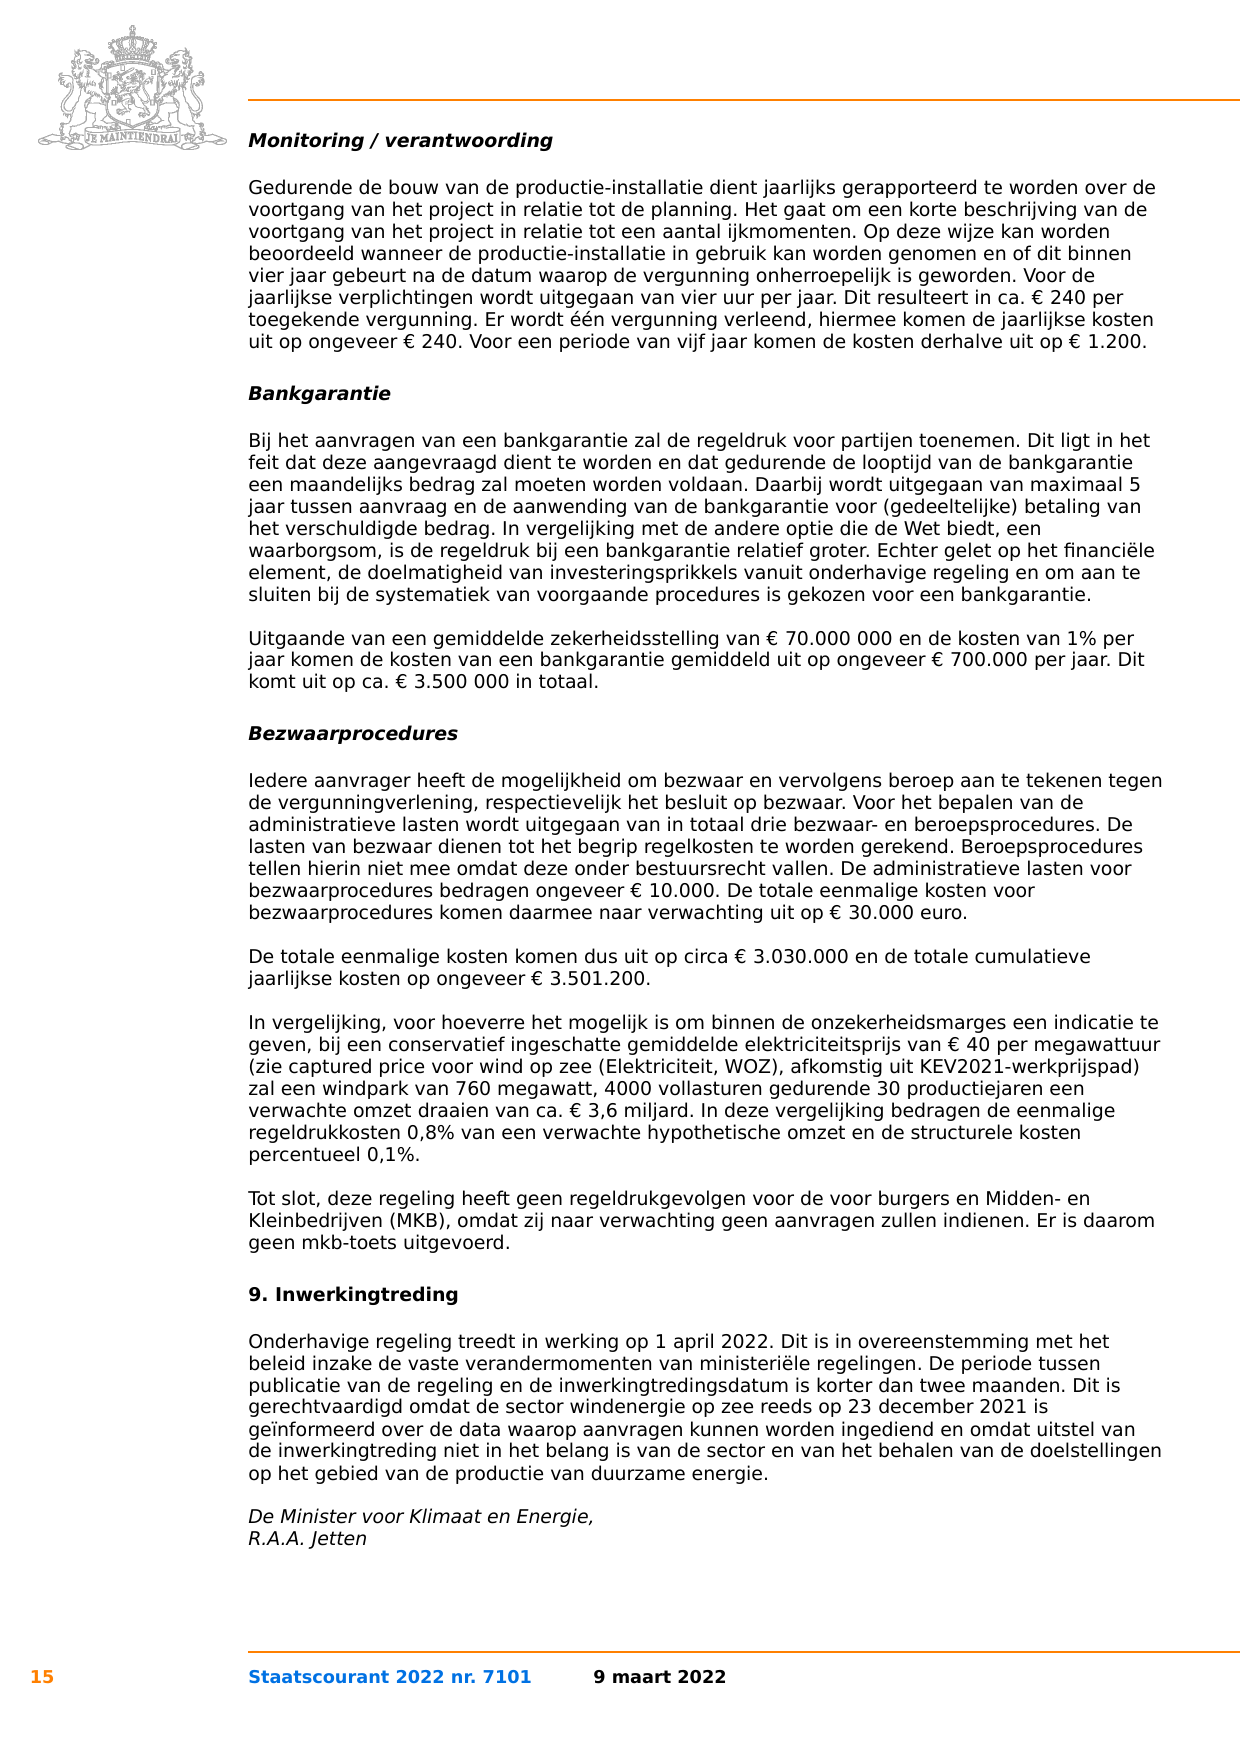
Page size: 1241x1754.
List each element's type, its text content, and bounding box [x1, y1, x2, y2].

picture [38, 25, 227, 150]
text Iedere aanvrager heeft de mogelijkheid om bezwaar en vervolgens beroep aan te tekenen tegen de vergunningverlening, respectievelijk het besluit op bezwaar. Voor het bepalen van de administratieve lasten wordt uitgegaan van in totaal drie bezwaar- en beroepsprocedures. De lasten van bezwaar dienen tot het begrip regelkosten te worden gerekend. Beroepsprocedures tellen hierin niet mee omdat deze onder bestuursrecht vallen. De administratieve lasten voor bezwaarprocedures bedragen ongeveer € 10.000. De totale eenmalige kosten voor bezwaarprocedures komen daarmee naar verwachting uit op € 30.000 euro. [248, 770, 1163, 924]
subtitle 9. Inwerkingtreding [248, 1283, 1163, 1306]
text De Minister voor Klimaat en Energie, R.A.A. Jetten [248, 1506, 1163, 1550]
text Onderhavige regeling treedt in werking op 1 april 2022. Dit is in overeenstemming met het beleid inzake de vaste verandermomenten van ministeriële regelingen. De periode tussen publicatie van de regeling en de inwerkingtredingsdatum is korter dan twee maanden. Dit is gerechtvaardigd omdat de sector windenergie op zee reeds op 23 december 2021 is geïnformeerd over de data waarop aanvragen kunnen worden ingediend en omdat uitstel van de inwerkingtreding niet in het belang is van de sector en van het behalen van de doelstellingen op het gebied van de productie van duurzame energie. [248, 1331, 1163, 1484]
subtitle Bankgarantie [248, 383, 1163, 405]
text Uitgaande van een gemiddelde zekerheidsstelling van € 70.000 000 en de kosten van 1% per jaar komen de kosten van een bankgarantie gemiddeld uit op ongeveer € 700.000 per jaar. Dit komt uit op ca. € 3.500 000 in totaal. [248, 627, 1163, 693]
subtitle Monitoring / verantwoording [248, 130, 1163, 152]
subtitle Bezwaarprocedures [248, 723, 1163, 745]
text Tot slot, deze regeling heeft geen regeldrukgevolgen voor de voor burgers en Midden- en Kleinbedrijven (MKB), omdat zij naar verwachting geen aanvragen zullen indienen. Er is daarom geen mkb-toets uitgevoerd. [248, 1188, 1163, 1253]
text Gedurende de bouw van de productie-installatie dient jaarlijks gerapporteerd te worden over de voortgang van het project in relatie tot de planning. Het gaat om een korte beschrijving van de voortgang van het project in relatie tot een aantal ijkmomenten. Op deze wijze kan worden beoordeeld wanneer de productie-installatie in gebruik kan worden genomen en of dit binnen vier jaar gebeurt na de datum waarop de vergunning onherroepelijk is geworden. Voor de jaarlijkse verplichtingen wordt uitgegaan van vier uur per jaar. Dit resulteert in ca. € 240 per toegekende vergunning. Er wordt één vergunning verleend, hiermee komen de jaarlijkse kosten uit op ongeveer € 240. Voor een periode van vijf jaar komen de kosten derhalve uit op € 1.200. [248, 177, 1163, 353]
text De totale eenmalige kosten komen dus uit op circa € 3.030.000 en de totale cumulatieve jaarlijkse kosten op ongeveer € 3.501.200. [248, 946, 1163, 990]
text Bij het aanvragen van een bankgarantie zal de regeldruk voor partijen toenemen. Dit ligt in het feit dat deze aangevraagd dient te worden en dat gedurende de looptijd van de bankgarantie een maandelijks bedrag zal moeten worden voldaan. Daarbij wordt uitgegaan van maximaal 5 jaar tussen aanvraag en de aanwending van de bankgarantie voor (gedeeltelijke) betaling van het verschuldigde bedrag. In vergelijking met de andere optie die de Wet biedt, een waarborgsom, is de regeldruk bij een bankgarantie relatief groter. Echter gelet op het financiële element, de doelmatigheid van investeringsprikkels vanuit onderhavige regeling en om aan te sluiten bij de systematiek van voorgaande procedures is gekozen voor een bankgarantie. [248, 430, 1163, 606]
text In vergelijking, voor hoeverre het mogelijk is om binnen de onzekerheidsmarges een indicatie te geven, bij een conservatief ingeschatte gemiddelde elektriciteitsprijs van € 40 per megawattuur (zie captured price voor wind op zee (Elektriciteit, WOZ), afkomstig uit KEV2021-werkprijspad) zal een windpark van 760 megawatt, 4000 vollasturen gedurende 30 productiejaren een verwachte omzet draaien van ca. € 3,6 miljard. In deze vergelijking bedragen de eenmalige regeldrukkosten 0,8% van een verwachte hypothetische omzet en de structurele kosten percentueel 0,1%. [248, 1012, 1163, 1166]
